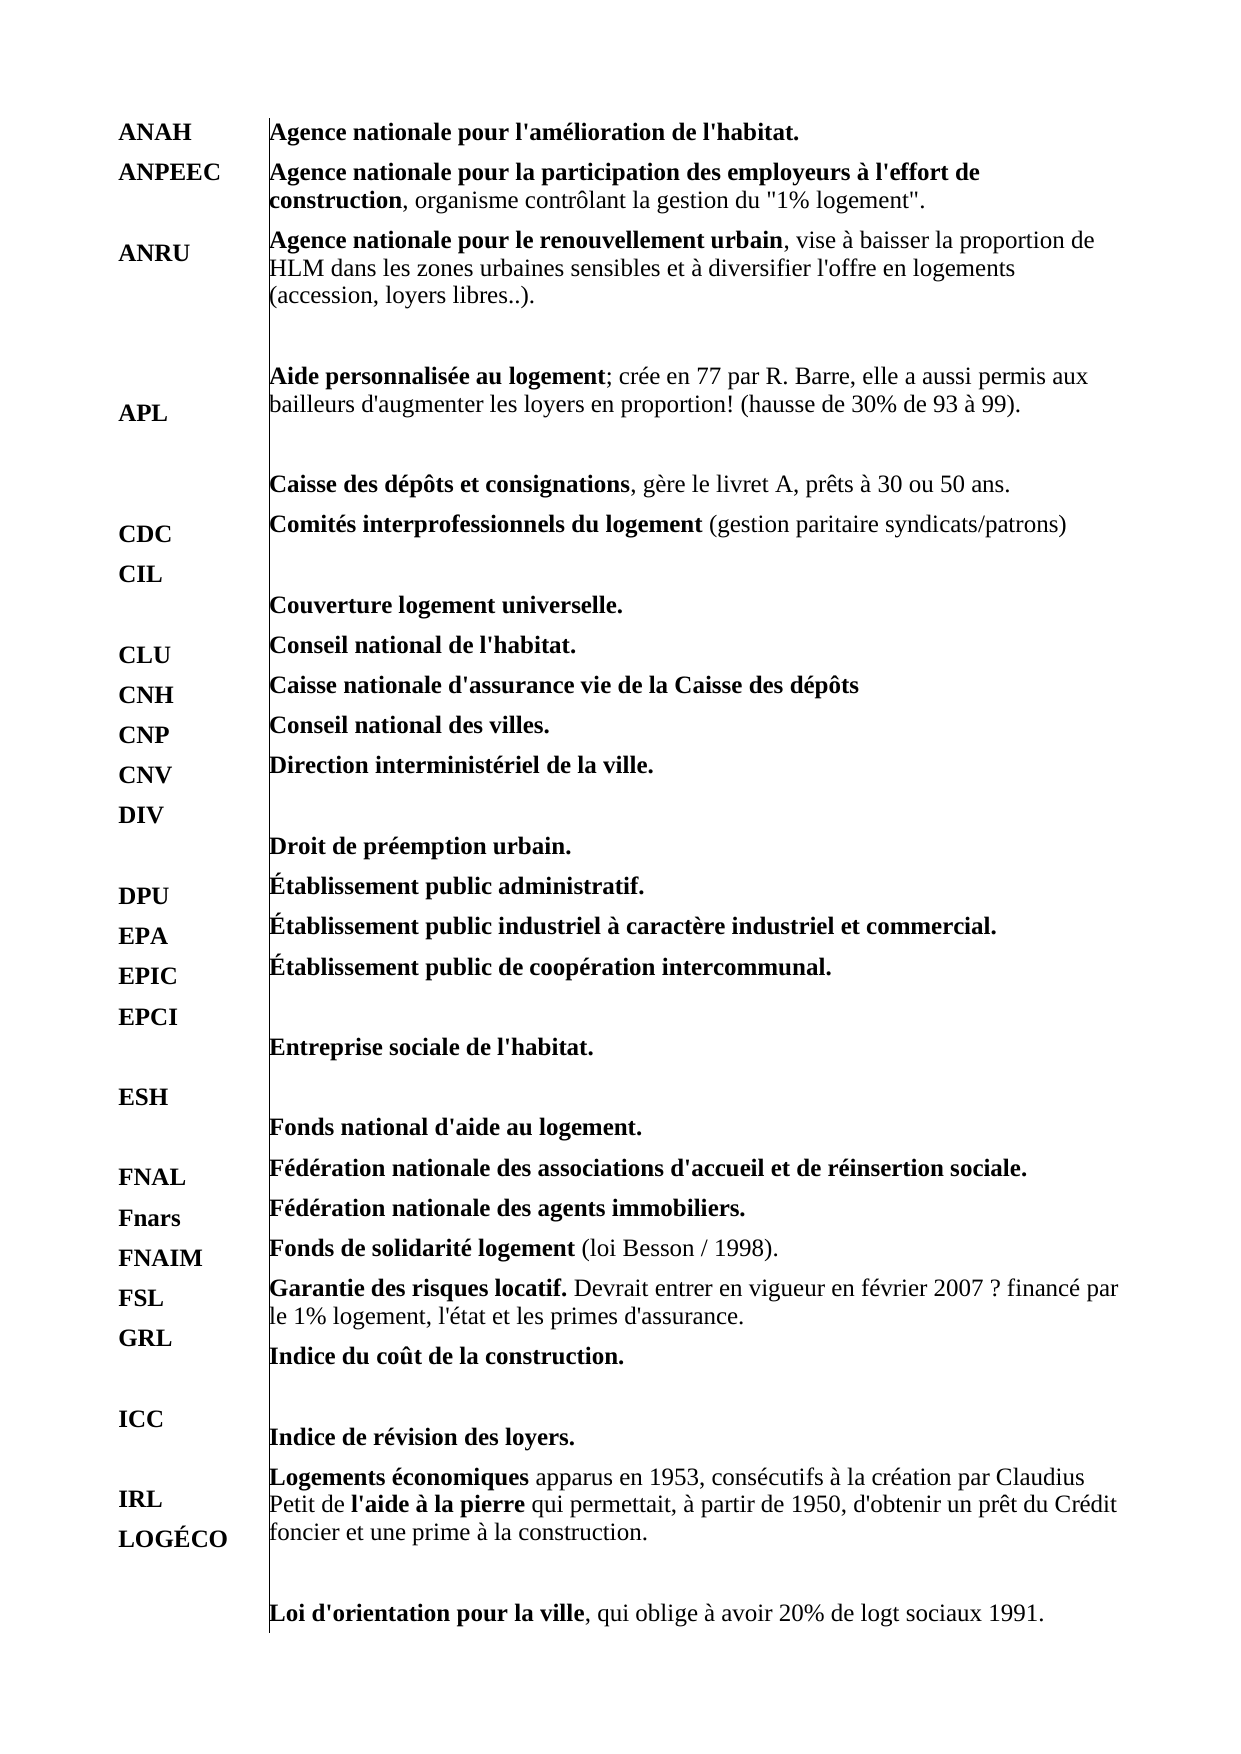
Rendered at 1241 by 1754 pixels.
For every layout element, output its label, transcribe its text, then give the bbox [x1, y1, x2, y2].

table_header ANAH ANPEEC ANRU APL CDC CIL CLU CNH CNP CNV DIV DPU EPA EPIC EPCI ESH FNAL Fnars FNAIM FSL GRL ICC IRL LOGÉCO [118, 118, 269, 1633]
table_header Agence nationale pour l'amélioration de l'habitat. Agence nationale pour la participation des employeurs à l'effort de construction, organisme contrôlant la gestion du "1% logement". Agence nationale pour le renouvellement urbain, vise à baisser la proportion de HLM dans les zones urbaines sensibles et à diversifier l'offre en logements (accession, loyers libres..). Aide personnalisée au logement; crée en 77 par R. Barre, elle a aussi permis aux bailleurs d'augmenter les loyers en proportion! (hausse de 30% de 93 à 99). Caisse des dépôts et consignations, gère le livret A, prêts à 30 ou 50 ans. Comités interprofessionnels du logement (gestion paritaire syndicats/patrons) Couverture logement universelle. Conseil national de l'habitat. Caisse nationale d'assurance vie de la Caisse des dépôts Conseil national des villes. Direction interministériel de la ville. Droit de préemption urbain. Établissement public administratif. Établissement public industriel à caractère industriel et commercial. Établissement public de coopération intercommunal. Entreprise sociale de l'habitat. Fonds national d'aide au logement. Fédération nationale des associations d'accueil et de réinsertion sociale. Fédération nationale des agents immobiliers. Fonds de solidarité logement (loi Besson / 1998). Garantie des risques locatif. Devrait entrer en vigueur en février 2007 ? financé par le 1% logement, l'état et les primes d'assurance. Indice du coût de la construction. Indice de révision des loyers. Logements économiques apparus en 1953, consécutifs à la création par Claudius Petit de l'aide à la pierre qui permettait, à partir de 1950, d'obtenir un prêt du Crédit foncier et une prime à la construction. Loi d'orientation pour la ville, qui oblige à avoir 20% de logt sociaux 1991. [270, 118, 1122, 1633]
